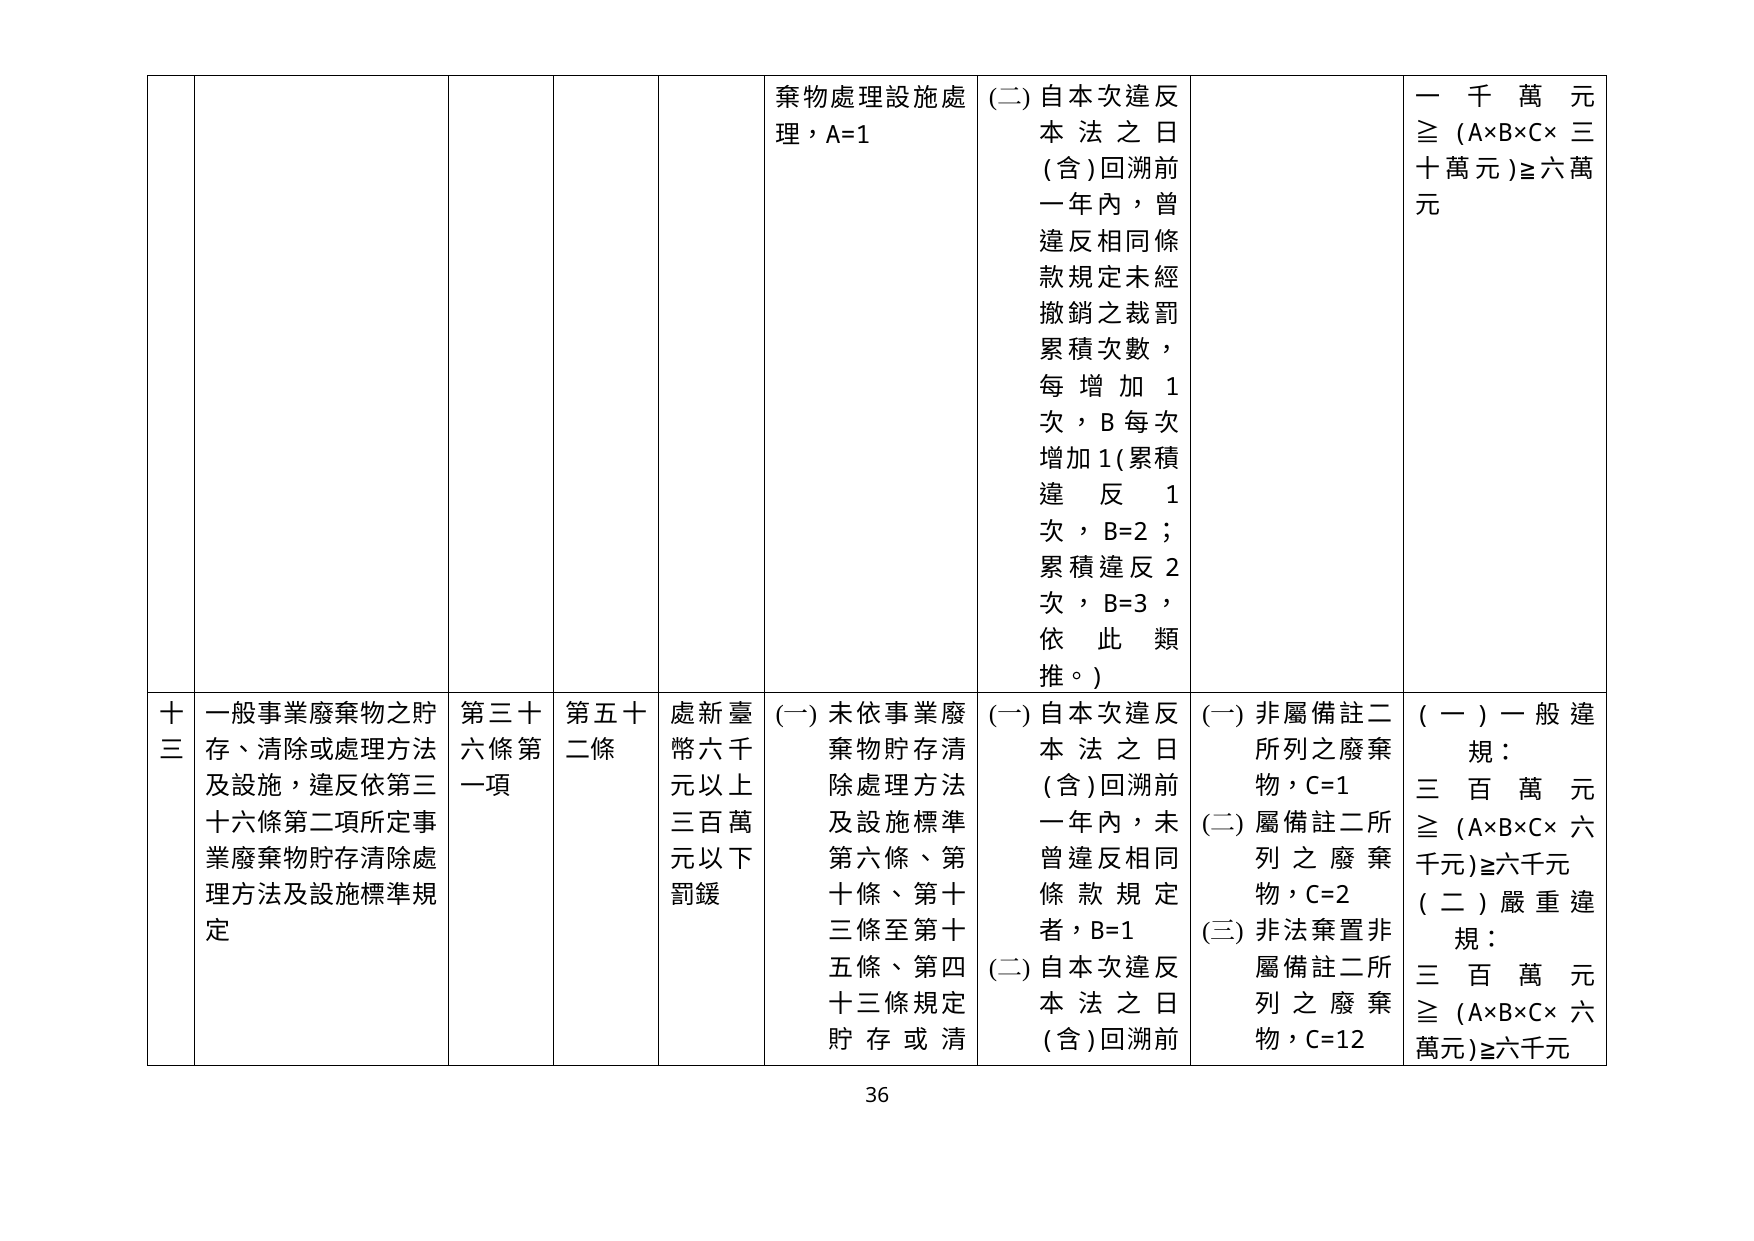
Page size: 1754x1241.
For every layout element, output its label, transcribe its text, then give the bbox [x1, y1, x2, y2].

table_cell 非屬備註二所列之廢棄物，C=1 屬備註二所列之廢棄物，C=2 非法棄置非屬備註二所列之廢棄物，C=12 非法棄置屬備註二所列之廢棄物，C=14 [1191, 693, 1403, 1064]
table_cell 處新臺幣六千元以上三百萬元以下罰鍰 [659, 693, 764, 1064]
table_cell 一般事業廢棄物之貯存、清除或處理方法及設施，違反依第三十六條第二項所定事業廢棄物貯存清除處理方法及設施標準規定 [195, 693, 448, 1064]
table_cell 棄物處理設施處理，A=1 [765, 76, 977, 692]
table_cell 未依事業廢棄物貯存清除處理方法及設施標準第六條、第十條、第十三條至第十五條、第四十三條規定貯存或清除，A=1 未依事業廢棄物貯存清除處理方法及設施標準第十九條、第二十三條、第二十六條至第三十七條、第三十九條至第四十條、第四十三條規定處理，A=2 一行為其行為事實符合前述態樣達二種以上，A=3 [765, 693, 977, 1064]
table_cell [554, 76, 658, 692]
table_cell 十三 [148, 693, 194, 1064]
table_cell 一千萬元≧(A×B×C×三十萬元)≧六萬元 [1404, 76, 1606, 692]
table_cell (一)一般違規： 三百萬元≧(A×B×C×六千元)≧六千元 (二)嚴重違規： 三百萬元≧(A×B×C×六萬元)≧六千元 [1404, 693, 1606, 1064]
table_cell [1191, 76, 1403, 692]
table_cell [449, 76, 553, 692]
table_cell 自本次違反本法之日(含)回溯前一年內，未曾違反相同條款規定者，B=1 自本次違反本法之日(含)回溯前一年內，曾違反相同條款規定未經撤銷之裁罰累積次數，每增加1次，B每次增加1(累積違反1次，B=2；累積違反2次，B=3，依此類推。) [978, 76, 1190, 692]
table_cell [148, 76, 194, 692]
table_cell [195, 76, 448, 692]
table_cell 第三十六條第一項 [449, 693, 553, 1064]
table_cell [659, 76, 764, 692]
table_cell 第五十二條 [554, 693, 658, 1064]
table_cell 自本次違反本法之日(含)回溯前一年內，未曾違反相同條款規定者，B=1 自本次違反本法之日(含)回溯前 [978, 693, 1190, 1064]
